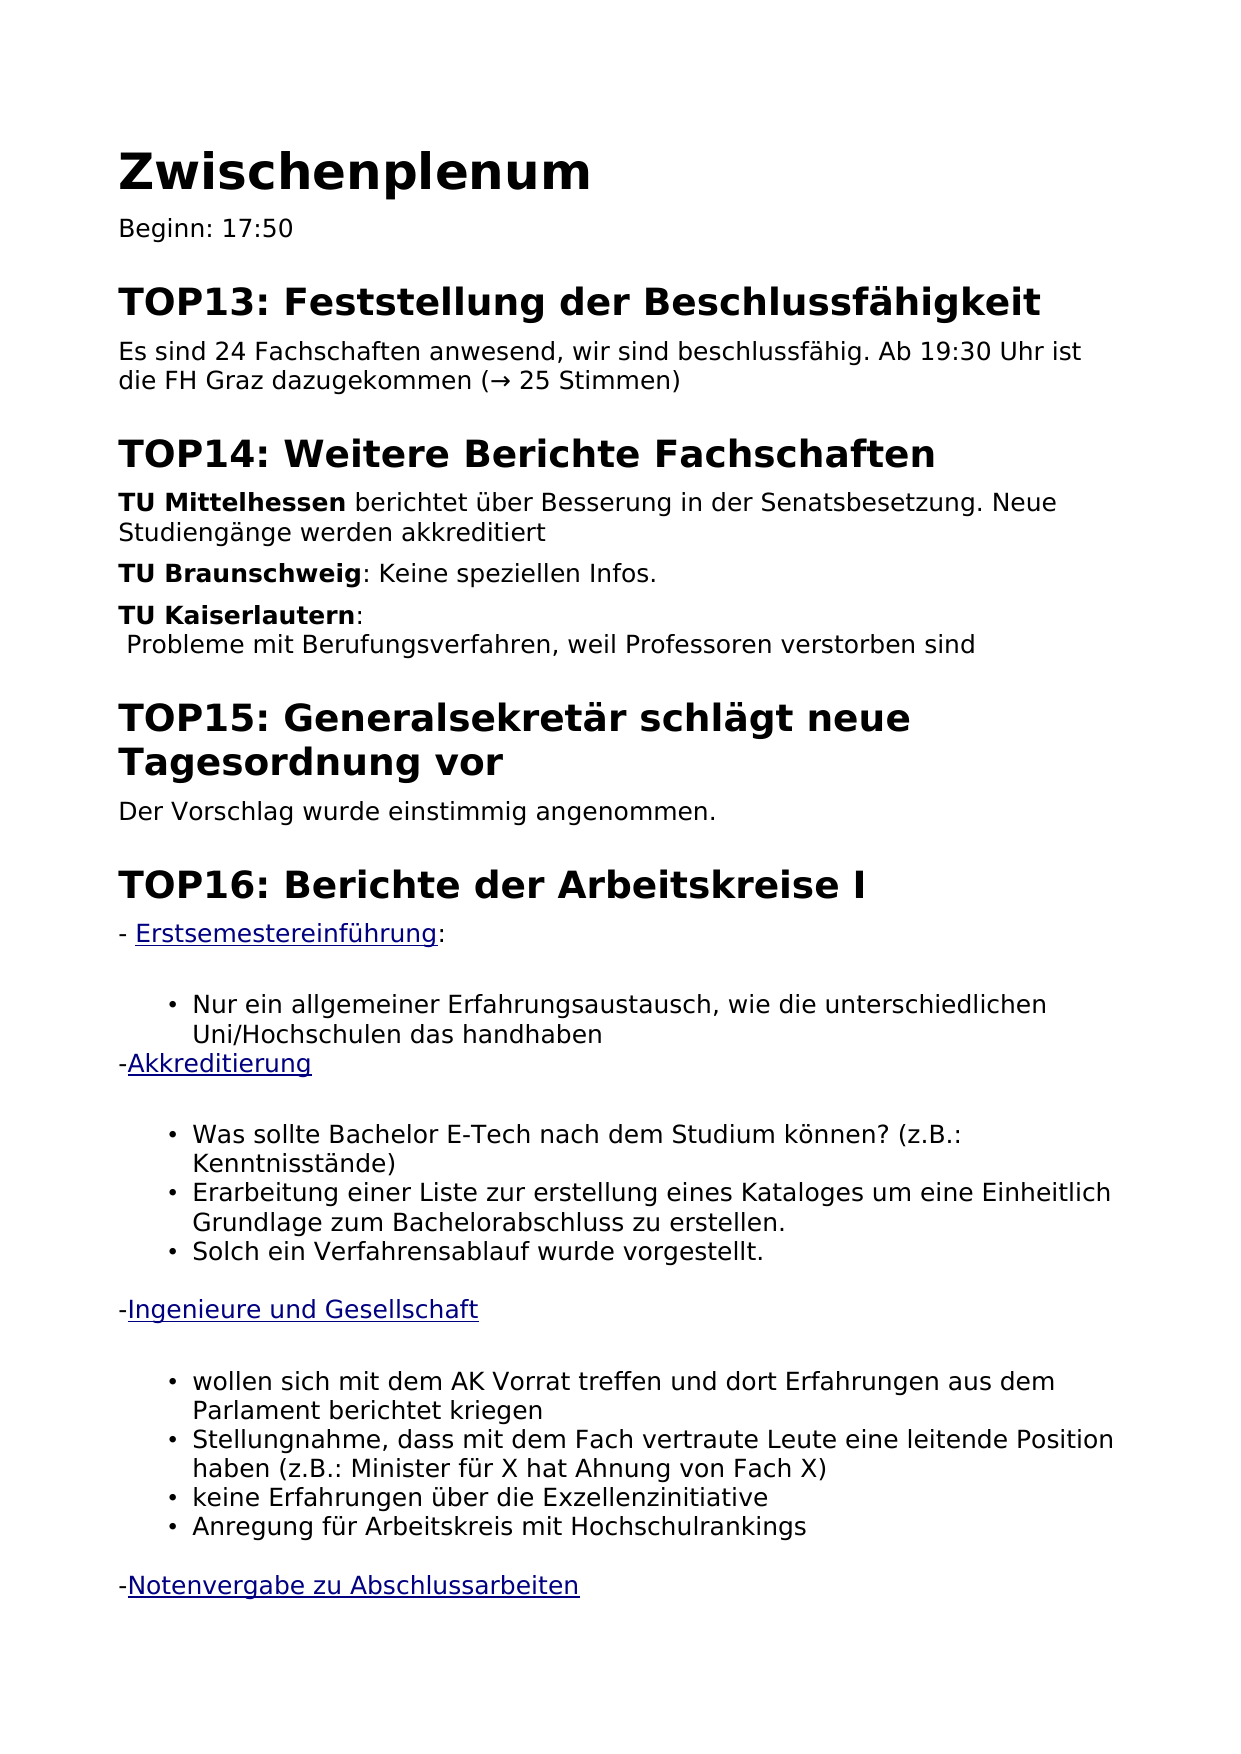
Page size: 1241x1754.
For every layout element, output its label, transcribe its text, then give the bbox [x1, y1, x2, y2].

text - Erstsemestereinführung: [118, 919, 1122, 949]
text Es sind 24 Fachschaften anwesend, wir sind beschlussfähig. Ab 19:30 Uhr ist die FH Graz dazugekommen (→ 25 Stimmen) [118, 337, 1122, 395]
list Nur ein allgemeiner Erfahrungsaustausch, wie die unterschiedlichen Uni/Hochschulen das handhaben [177, 991, 1122, 1049]
list Stellungnahme, dass mit dem Fach vertraute Leute eine leitende Position haben (z.B.: Minister für X hat Ahnung von Fach X) [177, 1425, 1122, 1483]
list Solch ein Verfahrensablauf wurde vorgestellt. [177, 1237, 1122, 1266]
list Was sollte Bachelor E-Tech nach dem Studium können? (z.B.: Kenntnisstände) [177, 1120, 1122, 1178]
text -Akkreditierung [118, 1049, 1122, 1078]
list keine Erfahrungen über die Exzellenzinitiative [177, 1483, 1122, 1512]
subtitle TOP14: Weitere Berichte Fachschaften [118, 432, 1122, 476]
subtitle TOP16: Berichte der Arbeitskreise I [118, 863, 1122, 907]
list Erarbeitung einer Liste zur erstellung eines Kataloges um eine Einheitlich Grundlage zum Bachelorabschluss zu erstellen. [177, 1178, 1122, 1237]
list wollen sich mit dem AK Vorrat treffen und dort Erfahrungen aus dem Parlament berichtet kriegen [177, 1367, 1122, 1425]
text Der Vorschlag wurde einstimmig angenommen. [118, 797, 1122, 826]
text -Notenvergabe zu Abschlussarbeiten [118, 1571, 1122, 1600]
text TU Kaiserlautern: Probleme mit Berufungsverfahren, weil Professoren verstorben sind [118, 601, 1122, 659]
text TU Mittelhessen berichtet über Besserung in der Senatsbesetzung. Neue Studiengänge werden akkreditiert [118, 489, 1122, 547]
text TU Braunschweig: Keine speziellen Infos. [118, 559, 1122, 589]
subtitle TOP13: Feststellung der Beschlussfähigkeit [118, 281, 1122, 324]
subtitle TOP15: Generalsekretär schlägt neue Tagesordnung vor [118, 697, 1122, 784]
list Anregung für Arbeitskreis mit Hochschulrankings [177, 1512, 1122, 1542]
text Beginn: 17:50 [118, 214, 1122, 243]
subtitle Zwischenplenum [118, 143, 1122, 201]
text -Ingenieure und Gesellschaft [118, 1296, 1122, 1325]
